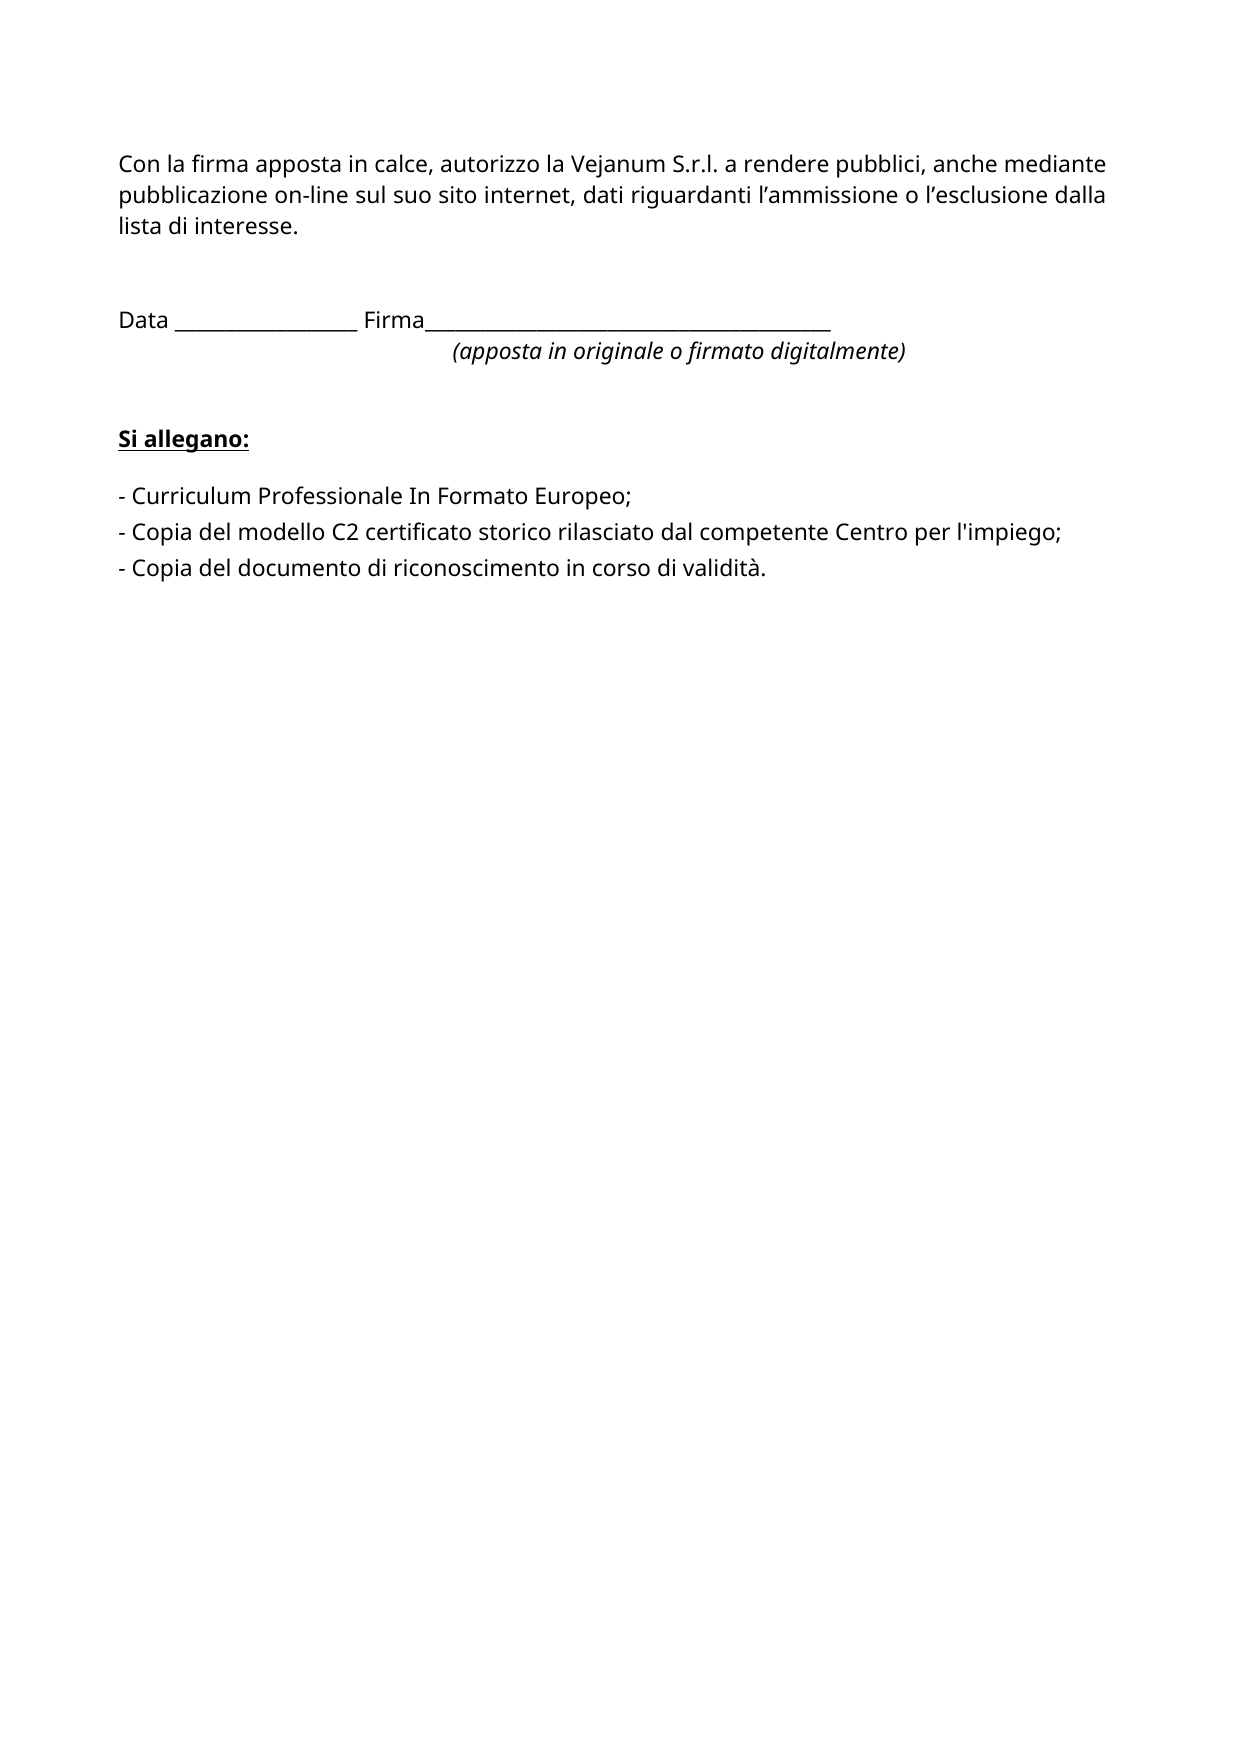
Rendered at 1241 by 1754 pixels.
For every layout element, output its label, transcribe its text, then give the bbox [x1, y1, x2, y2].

text - Curriculum Professionale In Formato Europeo; [118, 480, 1107, 511]
text - Copia del modello C2 certificato storico rilasciato dal competente Centro per l'impiego; [118, 516, 1107, 547]
text Si allegano: [118, 423, 1107, 454]
text (apposta in originale o firmato digitalmente) [266, 335, 1107, 366]
text - Copia del documento di riconoscimento in corso di validità. [118, 552, 1107, 583]
text Data __________________ Firma________________________________________ [118, 304, 1107, 335]
text Con la firma apposta in calce, autorizzo la Vejanum S.r.l. a rendere pubblici, anche mediante pubblicazione on-line sul suo sito internet, dati riguardanti l’ammissione o l’esclusione dalla lista di interesse. [118, 148, 1107, 241]
